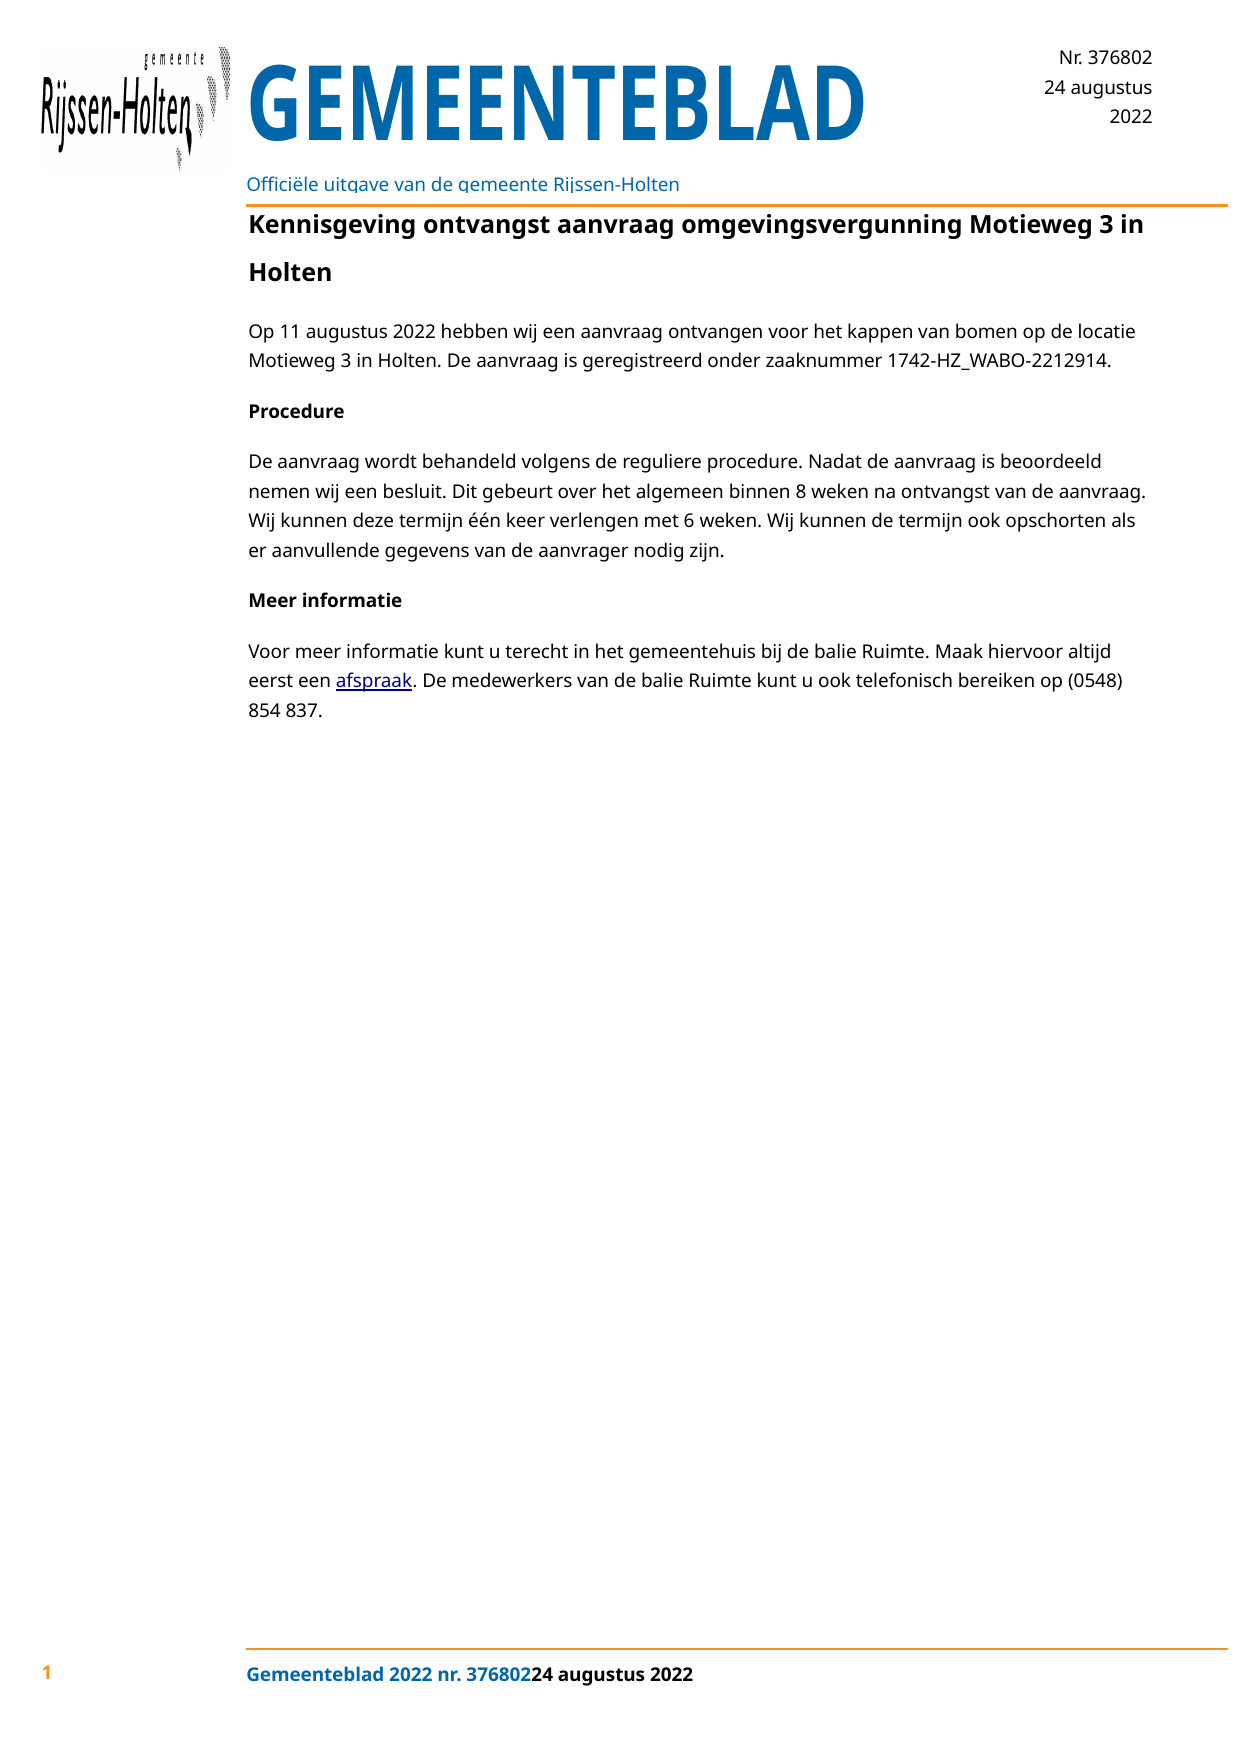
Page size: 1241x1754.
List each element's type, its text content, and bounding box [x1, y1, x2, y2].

text Kennisgeving ontvangst aanvraag omgevingsvergunning Motieweg 3 in Holten [248, 207, 1152, 288]
text Meer informatie [248, 587, 1152, 613]
text Voor meer informatie kunt u terecht in het gemeentehuis bij de balie Ruimte. Maak hiervoor altijd eerst een afspraak. De medewerkers van de balie Ruimte kunt u ook telefonisch bereiken op (0548) 854 837. [248, 638, 1152, 723]
picture [41, 47, 231, 172]
text Op 11 augustus 2022 hebben wij een aanvraag ontvangen voor het kappen van bomen op de locatie Motieweg 3 in Holten. De aanvraag is geregistreerd onder zaaknummer 1742-HZ_WABO-2212914. [248, 318, 1152, 373]
text Procedure [248, 398, 1152, 424]
text De aanvraag wordt behandeld volgens de reguliere procedure. Nadat de aanvraag is beoordeeld nemen wij een besluit. Dit gebeurt over het algemeen binnen 8 weken na ontvangst van de aanvraag. Wij kunnen deze termijn één keer verlengen met 6 weken. Wij kunnen de termijn ook opschorten als er aanvullende gegevens van de aanvrager nodig zijn. [248, 448, 1152, 563]
